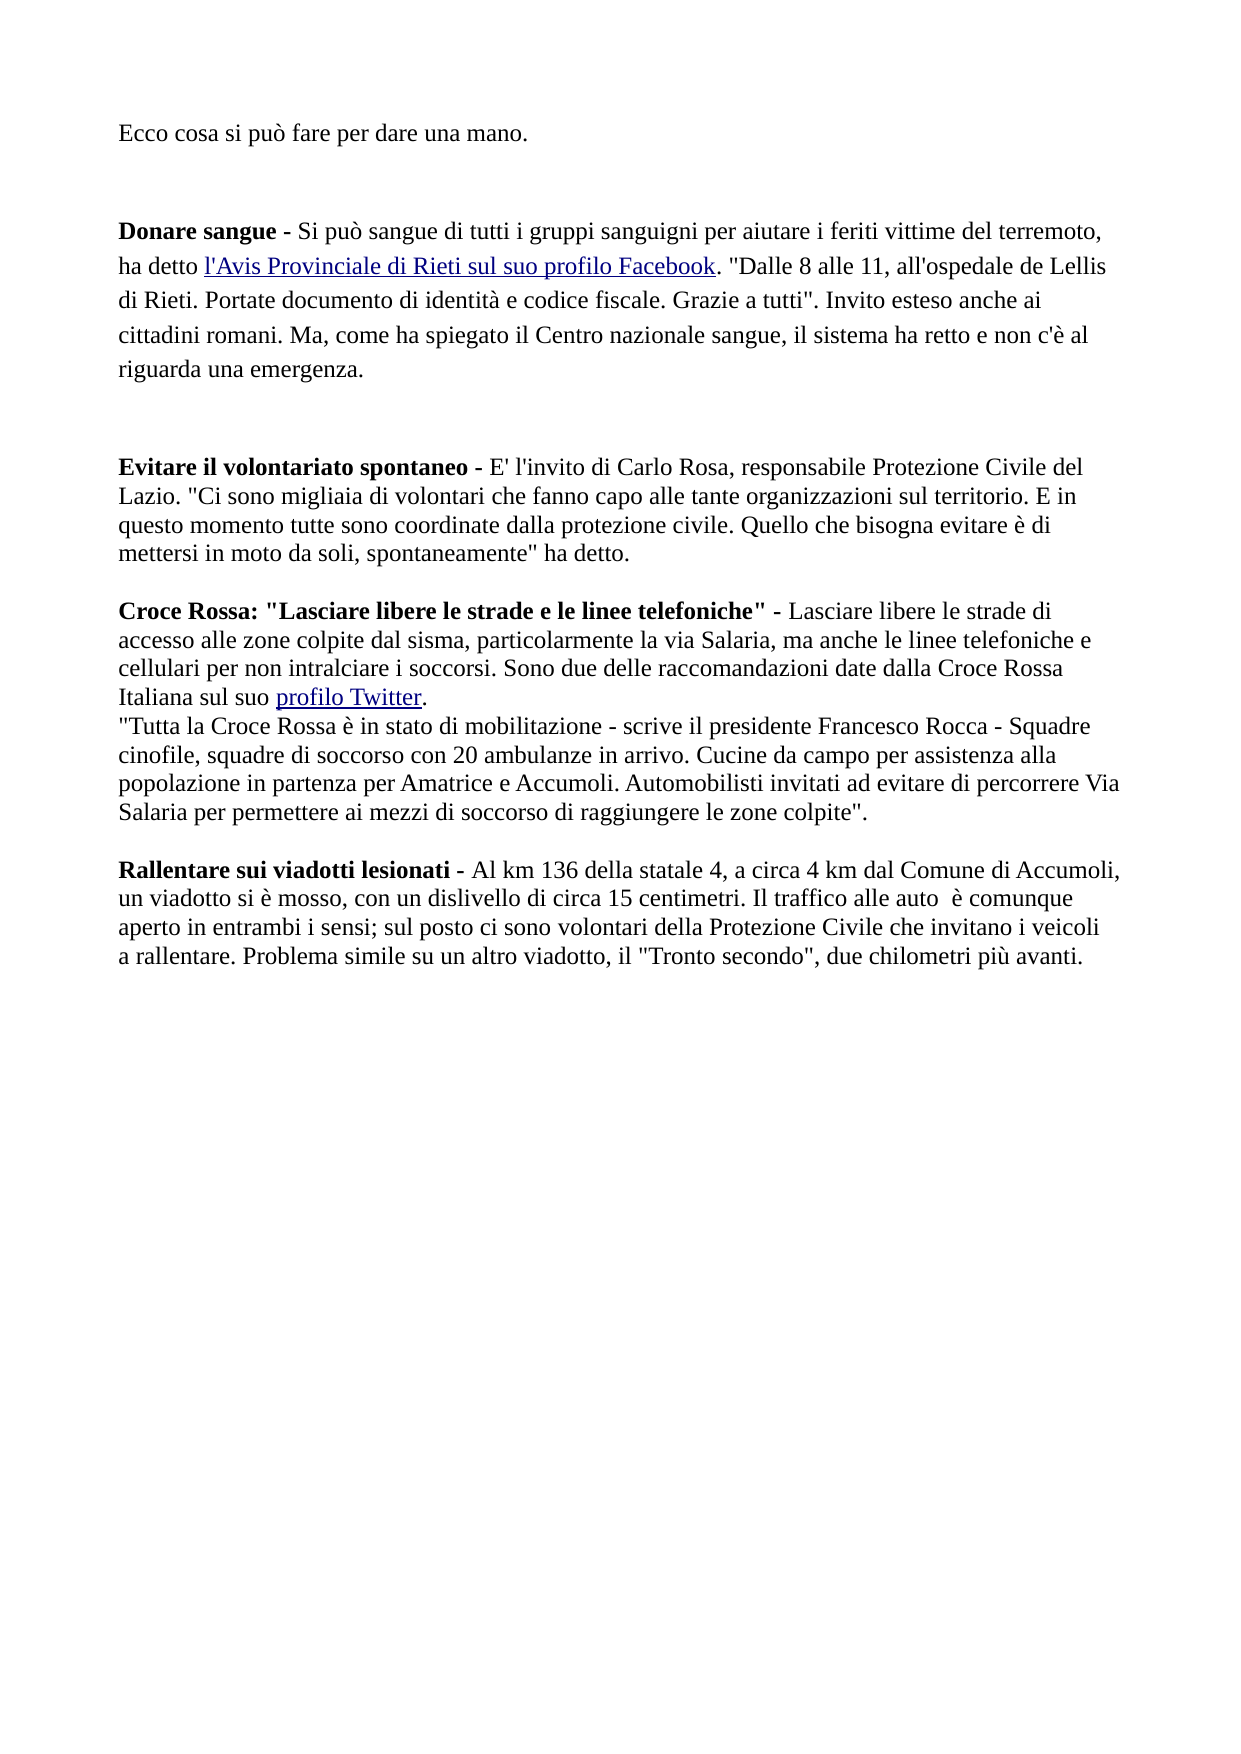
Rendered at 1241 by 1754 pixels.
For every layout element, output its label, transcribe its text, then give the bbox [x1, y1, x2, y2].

text Donare sangue - Si può sangue di tutti i gruppi sanguigni per aiutare i feriti vittime del terremoto, ha detto l'Avis Provinciale di Rieti sul suo profilo Facebook. "Dalle 8 alle 11, all'ospedale de Lellis di Rieti. Portate documento di identità e codice fiscale. Grazie a tutti". Invito esteso anche ai cittadini romani. Ma, come ha spiegato il Centro nazionale sangue, il sistema ha retto e non c'è al riguarda una emergenza. [118, 216, 1122, 383]
text Ecco cosa si può fare per dare una mano. [118, 118, 1122, 147]
text Evitare il volontariato spontaneo - E' l'invito di Carlo Rosa, responsabile Protezione Civile del Lazio. "Ci sono migliaia di volontari che fanno capo alle tante organizzazioni sul territorio. E in questo momento tutte sono coordinate dalla protezione civile. Quello che bisogna evitare è di mettersi in moto da soli, spontaneamente" ha detto. [118, 452, 1122, 567]
text Rallentare sui viadotti lesionati - Al km 136 della statale 4, a circa 4 km dal Comune di Accumoli, un viadotto si è mosso, con un dislivello di circa 15 centimetri. Il traffico alle auto è comunque aperto in entrambi i sensi; sul posto ci sono volontari della Protezione Civile che invitano i veicoli a rallentare. Problema simile su un altro viadotto, il "Tronto secondo", due chilometri più avanti. [118, 855, 1122, 970]
text Croce Rossa: "Lasciare libere le strade e le linee telefoniche" - Lasciare libere le strade di accesso alle zone colpite dal sisma, particolarmente la via Salaria, ma anche le linee telefoniche e cellulari per non intralciare i soccorsi. Sono due delle raccomandazioni date dalla Croce Rossa Italiana sul suo profilo Twitter. "Tutta la Croce Rossa è in stato di mobilitazione - scrive il presidente Francesco Rocca - Squadre cinofile, squadre di soccorso con 20 ambulanze in arrivo. Cucine da campo per assistenza alla popolazione in partenza per Amatrice e Accumoli. Automobilisti invitati ad evitare di percorrere Via Salaria per permettere ai mezzi di soccorso di raggiungere le zone colpite". [118, 596, 1122, 826]
